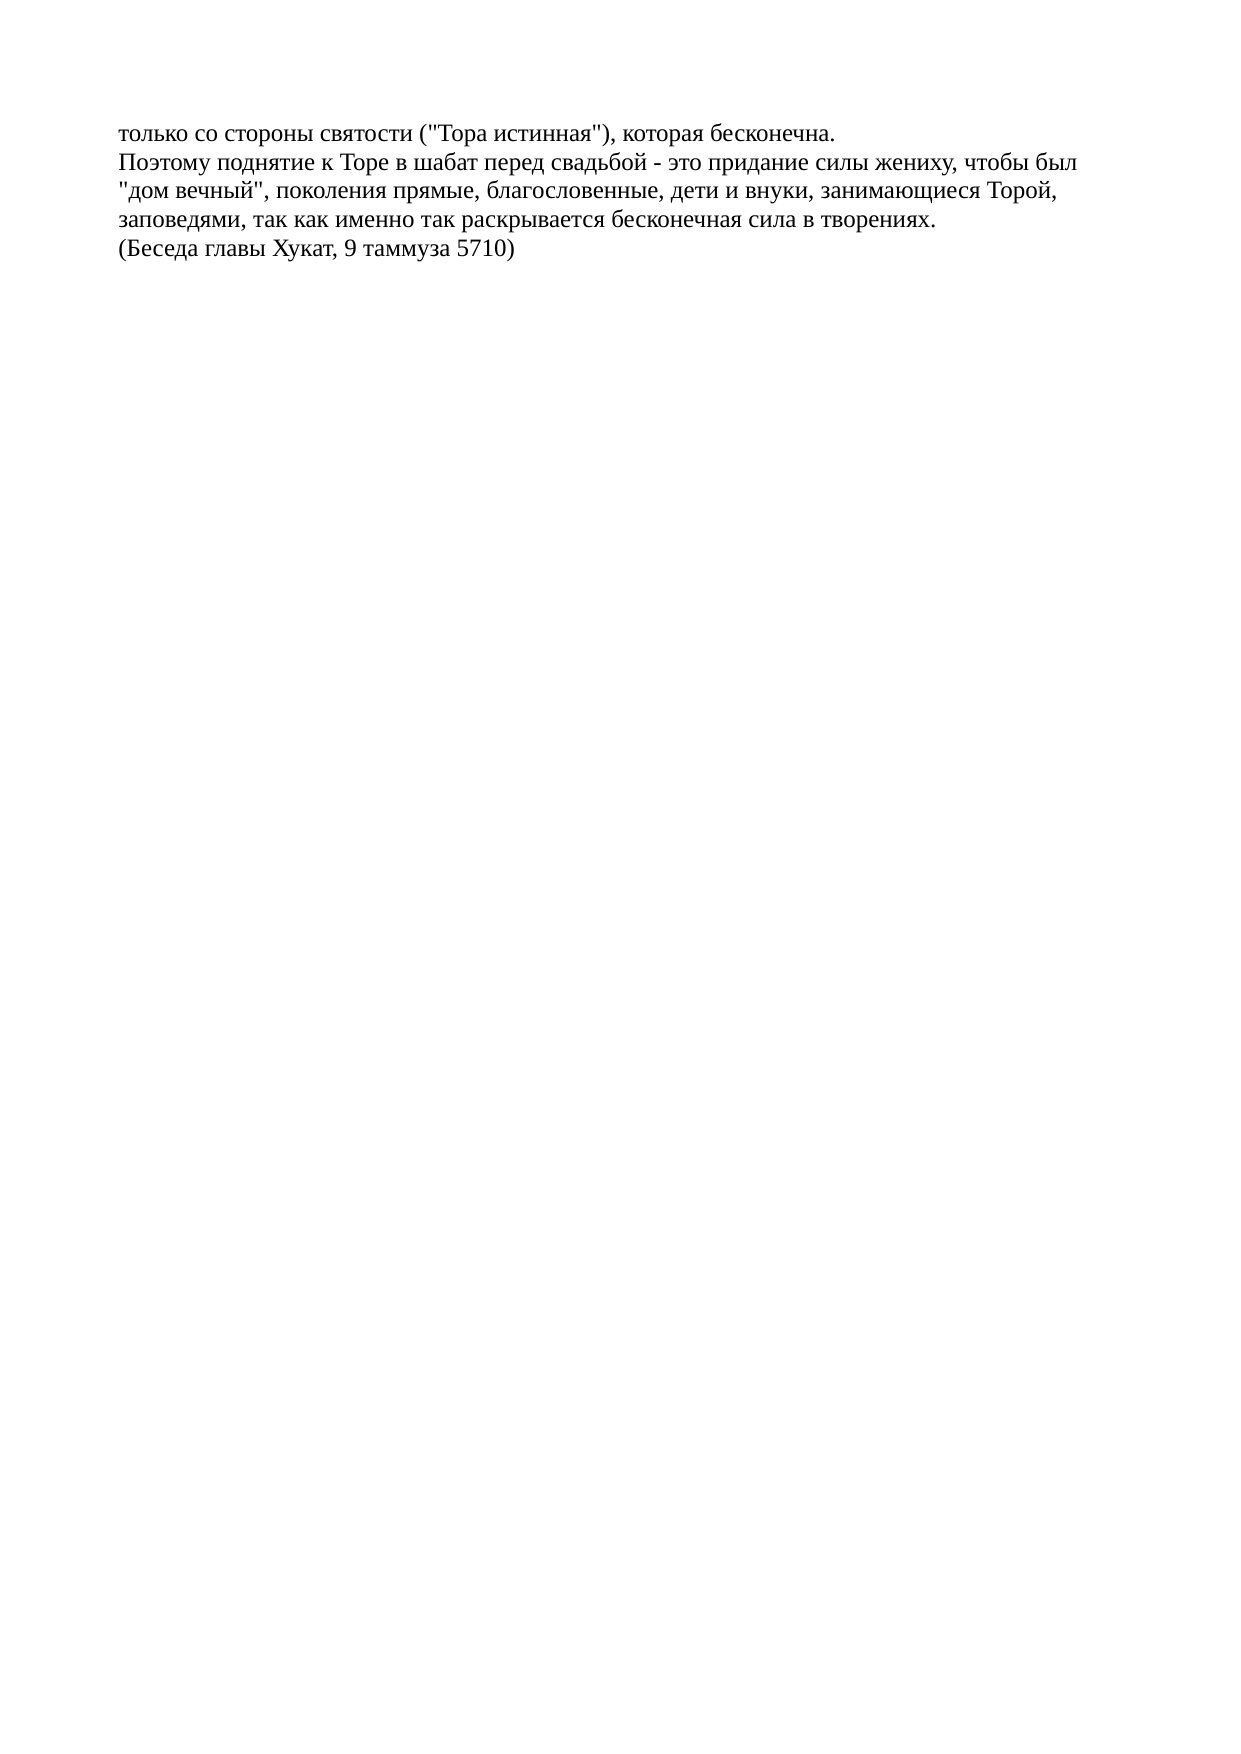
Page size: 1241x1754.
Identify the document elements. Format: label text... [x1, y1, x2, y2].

text Поэтому поднятие к Торе в шабат перед свадьбой - это придание силы жениху, чтобы был "дом вечный", поколения прямые, благословенные, дети и внуки, занимающиеся Торой, заповедями, так как именно так раскрывается бесконечная сила в творениях. [118, 118, 1122, 204]
text (Беседа главы Хукат, 9 таммуза 5710) [118, 204, 1122, 233]
